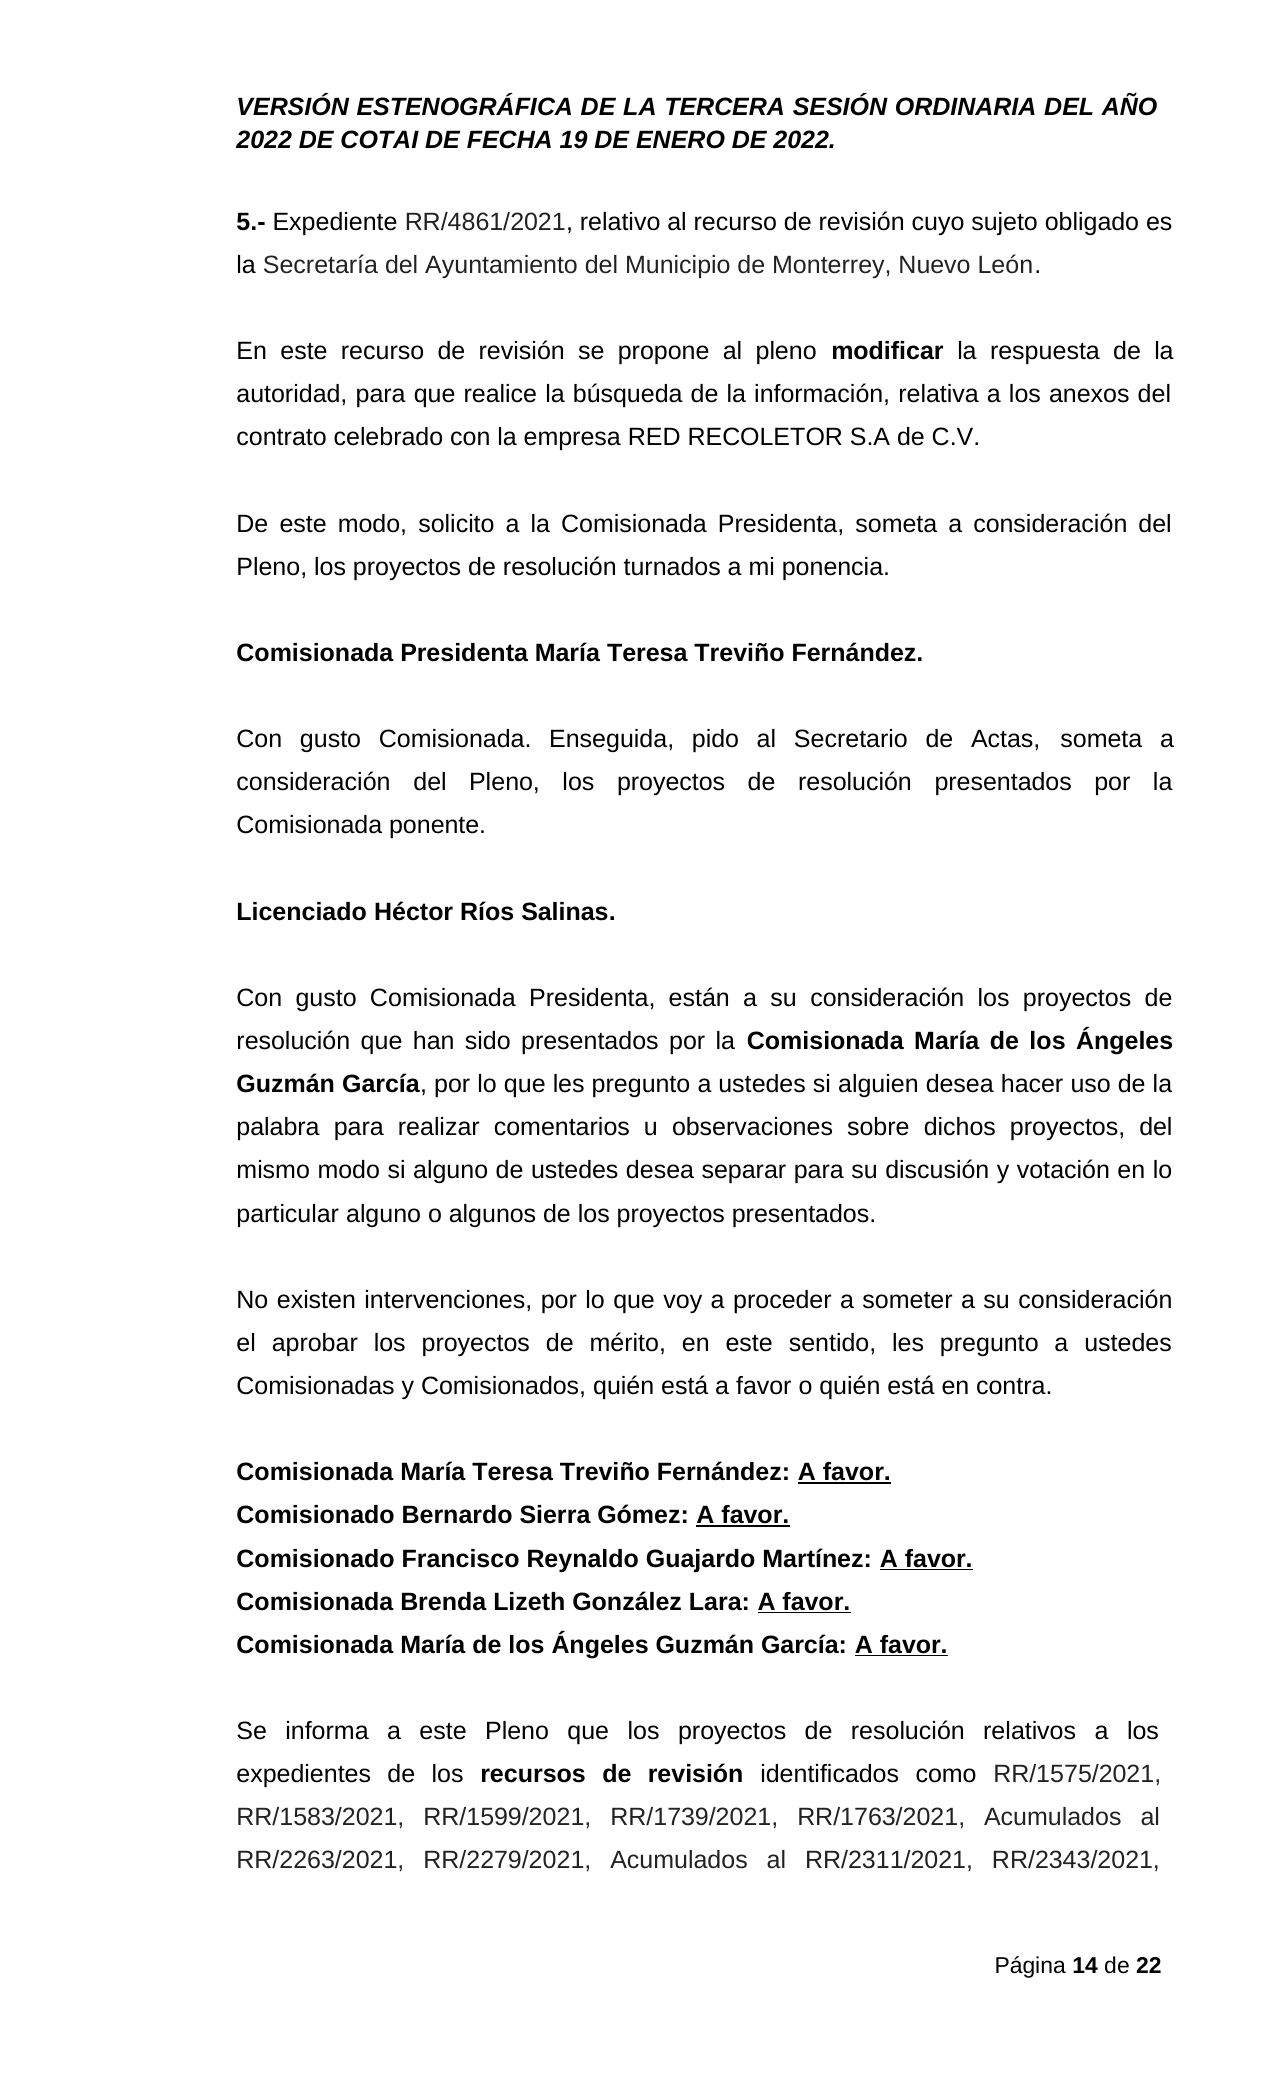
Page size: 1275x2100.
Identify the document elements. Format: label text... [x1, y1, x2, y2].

text Comisionada Brenda Lizeth González Lara: A favor. [236, 1587, 1174, 1616]
text Comisionada Presidenta María Teresa Treviño Fernández. [236, 638, 1174, 667]
text Con gusto Comisionada. Enseguida, pido al Secretario de Actas, someta a consideración del Pleno, los proyectos de resolución presentados por la Comisionada ponente. [236, 724, 1174, 839]
text 5.- Expediente RR/4861/2021, relativo al recurso de revisión cuyo sujeto obligado es la Secretaría del Ayuntamiento del Municipio de Monterrey, Nuevo León. [236, 207, 1174, 279]
text Comisionada María Teresa Treviño Fernández: A favor. [236, 1457, 1174, 1486]
text Licenciado Héctor Ríos Salinas. [236, 897, 1174, 926]
text Comisionado Bernardo Sierra Gómez: A favor. [236, 1501, 1174, 1529]
text No existen intervenciones, por lo que voy a proceder a someter a su consideración el aprobar los proyectos de mérito, en este sentido, les pregunto a ustedes Comisionadas y Comisionados, quién está a favor o quién está en contra. [236, 1285, 1174, 1400]
text Comisionado Francisco Reynaldo Guajardo Martínez: A favor. [236, 1544, 1174, 1572]
text Se informa a este Pleno que los proyectos de resolución relativos a los expedientes de los recursos de revisión identificados como RR/1575/2021, RR/1583/2021, RR/1599/2021, RR/1739/2021, RR/1763/2021, Acumulados al RR/2263/2021, RR/2279/2021, Acumulados al RR/2311/2021, RR/2343/2021, [236, 1716, 1161, 1874]
text Comisionada María de los Ángeles Guzmán García: A favor. [236, 1630, 1174, 1659]
text En este recurso de revisión se propone al pleno modificar la respuesta de la autoridad, para que realice la búsqueda de la información, relativa a los anexos del contrato celebrado con la empresa RED RECOLETOR S.A de C.V. [236, 336, 1174, 451]
text De este modo, solicito a la Comisionada Presidenta, someta a consideración del Pleno, los proyectos de resolución turnados a mi ponencia. [236, 509, 1174, 581]
text Con gusto Comisionada Presidenta, están a su consideración los proyectos de resolución que han sido presentados por la Comisionada María de los Ángeles Guzmán García, por lo que les pregunto a ustedes si alguien desea hacer uso de la palabra para realizar comentarios u observaciones sobre dichos proyectos, del mismo modo si alguno de ustedes desea separar para su discusión y votación en lo particular alguno o algunos de los proyectos presentados. [236, 983, 1174, 1227]
